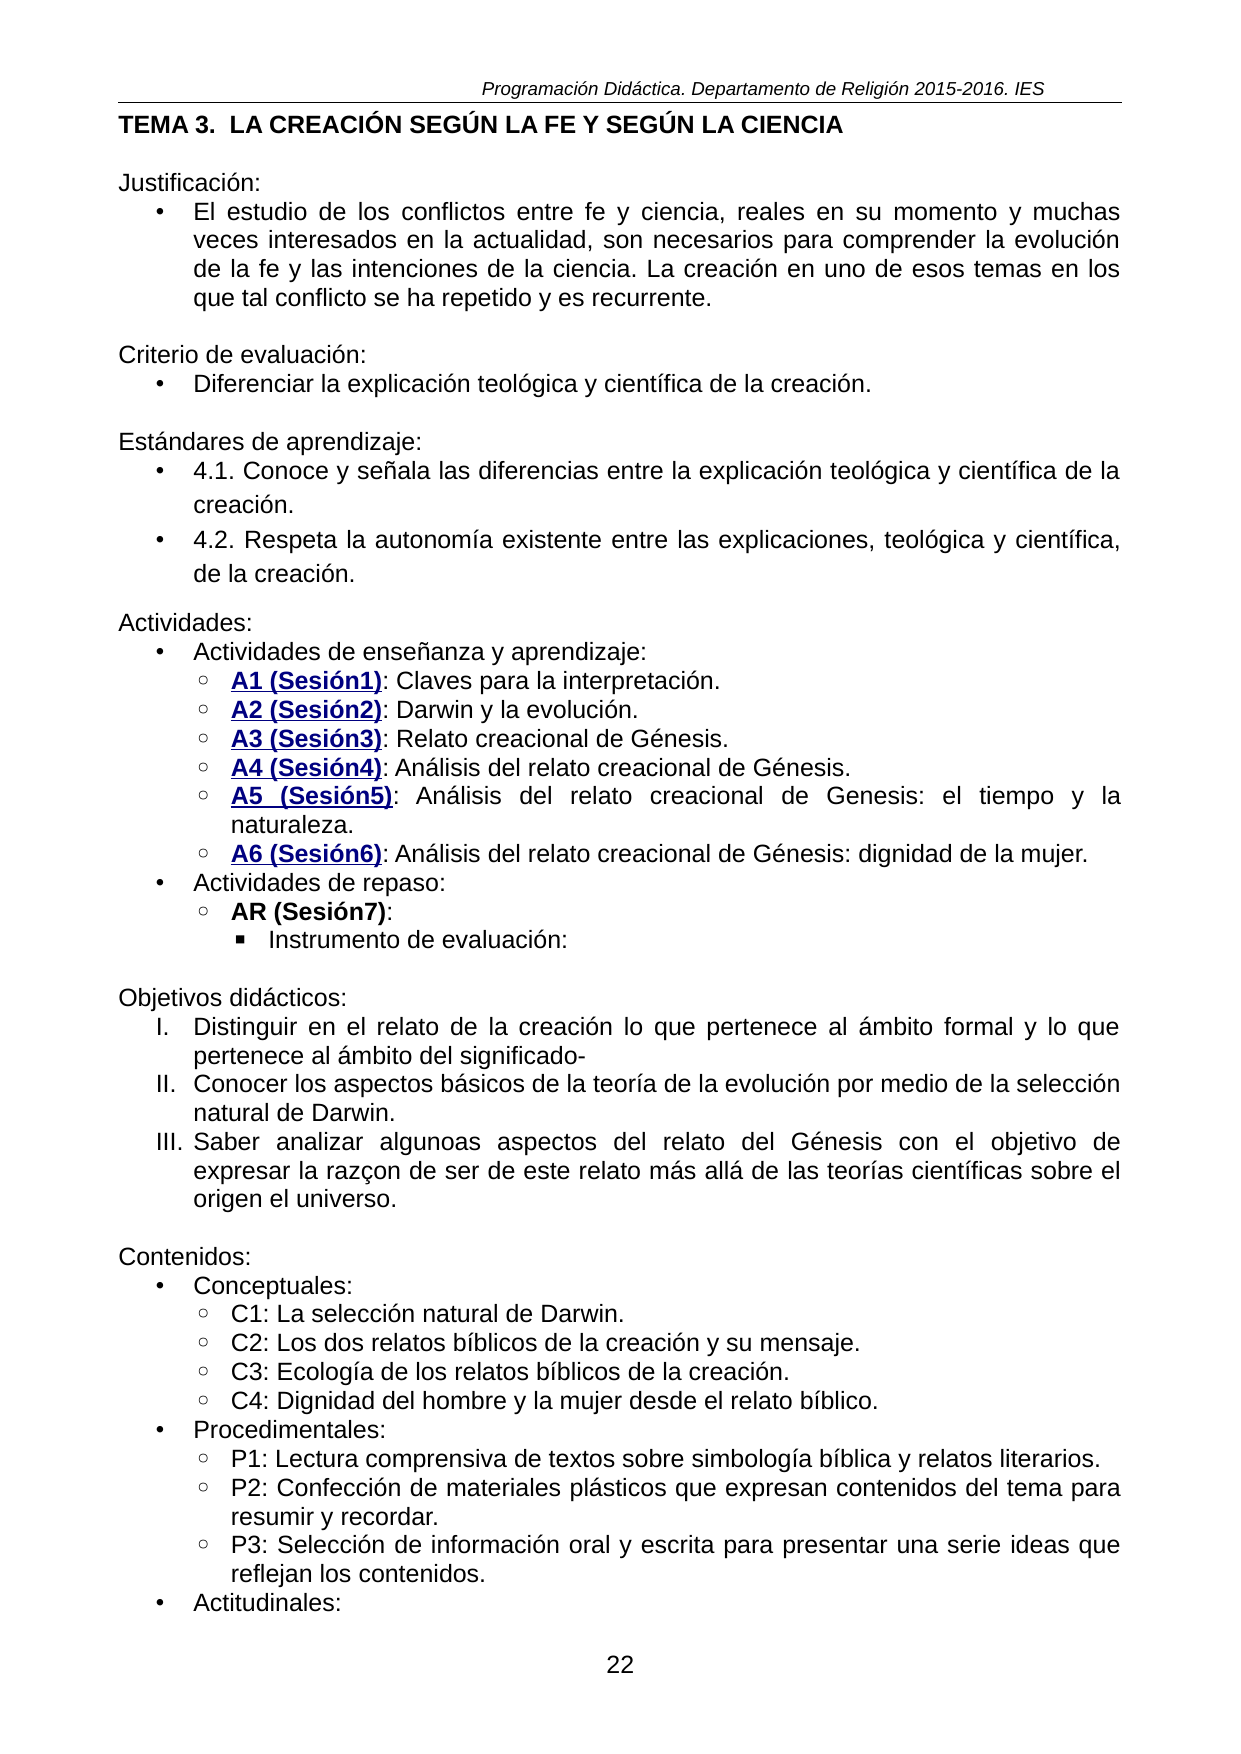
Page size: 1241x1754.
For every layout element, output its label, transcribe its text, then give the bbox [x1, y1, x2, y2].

text Objetivos didácticos: [118, 983, 1122, 1012]
list A6 (Sesión6): Análisis del relato creacional de Génesis: dignidad de la mujer. [193, 839, 1122, 868]
list Conocer los aspectos básicos de la teoría de la evolución por medio de la selección natural de Darwin. [156, 1069, 1122, 1127]
list Conceptuales: [156, 1271, 1122, 1299]
list P1: Lectura comprensiva de textos sobre simbología bíblica y relatos literarios. [193, 1444, 1122, 1473]
list A1 (Sesión1): Claves para la interpretación. [193, 666, 1122, 695]
list Distinguir en el relato de la creación lo que pertenece al ámbito formal y lo que pertenece al ámbito del significado- [156, 1012, 1122, 1069]
list A2 (Sesión2): Darwin y la evolución. [193, 695, 1122, 724]
list El estudio de los conflictos entre fe y ciencia, reales en su momento y muchas veces interesados en la actualidad, son necesarios para comprender la evolución de la fe y las intenciones de la ciencia. La creación en uno de esos temas en los que tal conflicto se ha repetido y es recurrente. [156, 197, 1122, 312]
list 4.2. Respeta la autonomía existente entre las explicaciones, teológica y científica, de la creación. [156, 525, 1122, 588]
list C3: Ecología de los relatos bíblicos de la creación. [193, 1357, 1122, 1386]
list C1: La selección natural de Darwin. [193, 1299, 1122, 1328]
text Justificación: [118, 168, 1122, 197]
list C4: Dignidad del hombre y la mujer desde el relato bíblico. [193, 1386, 1122, 1415]
list AR (Sesión7): [193, 897, 1122, 926]
list Actividades de enseñanza y aprendizaje: [156, 637, 1122, 666]
list P2: Confección de materiales plásticos que expresan contenidos del tema para resumir y recordar. [193, 1473, 1122, 1530]
list Procedimentales: [156, 1415, 1122, 1444]
list Instrumento de evaluación: [231, 926, 1122, 954]
list Actitudinales: [156, 1588, 1122, 1617]
text Contenidos: [118, 1242, 1122, 1271]
list P3: Selección de información oral y escrita para presentar una serie ideas que reflejan los contenidos. [193, 1530, 1122, 1588]
list A4 (Sesión4): Análisis del relato creacional de Génesis. [193, 752, 1122, 781]
text TEMA 3. LA CREACIÓN SEGÚN LA FE Y SEGÚN LA CIENCIA [118, 110, 1122, 139]
list Saber analizar algunoas aspectos del relato del Génesis con el objetivo de expresar la razçon de ser de este relato más allá de las teorías científicas sobre el origen el universo. [156, 1127, 1122, 1213]
text Estándares de aprendizaje: [118, 427, 1122, 456]
text Actividades: [118, 608, 1122, 637]
list Actividades de repaso: [156, 868, 1122, 897]
list Diferenciar la explicación teológica y científica de la creación. [156, 369, 1122, 398]
text Criterio de evaluación: [118, 341, 1122, 369]
list A5 (Sesión5): Análisis del relato creacional de Genesis: el tiempo y la naturaleza. [193, 781, 1122, 839]
list C2: Los dos relatos bíblicos de la creación y su mensaje. [193, 1328, 1122, 1357]
list A3 (Sesión3): Relato creacional de Génesis. [193, 724, 1122, 752]
list 4.1. Conoce y señala las diferencias entre la explicación teológica y científica de la creación. [156, 456, 1122, 519]
